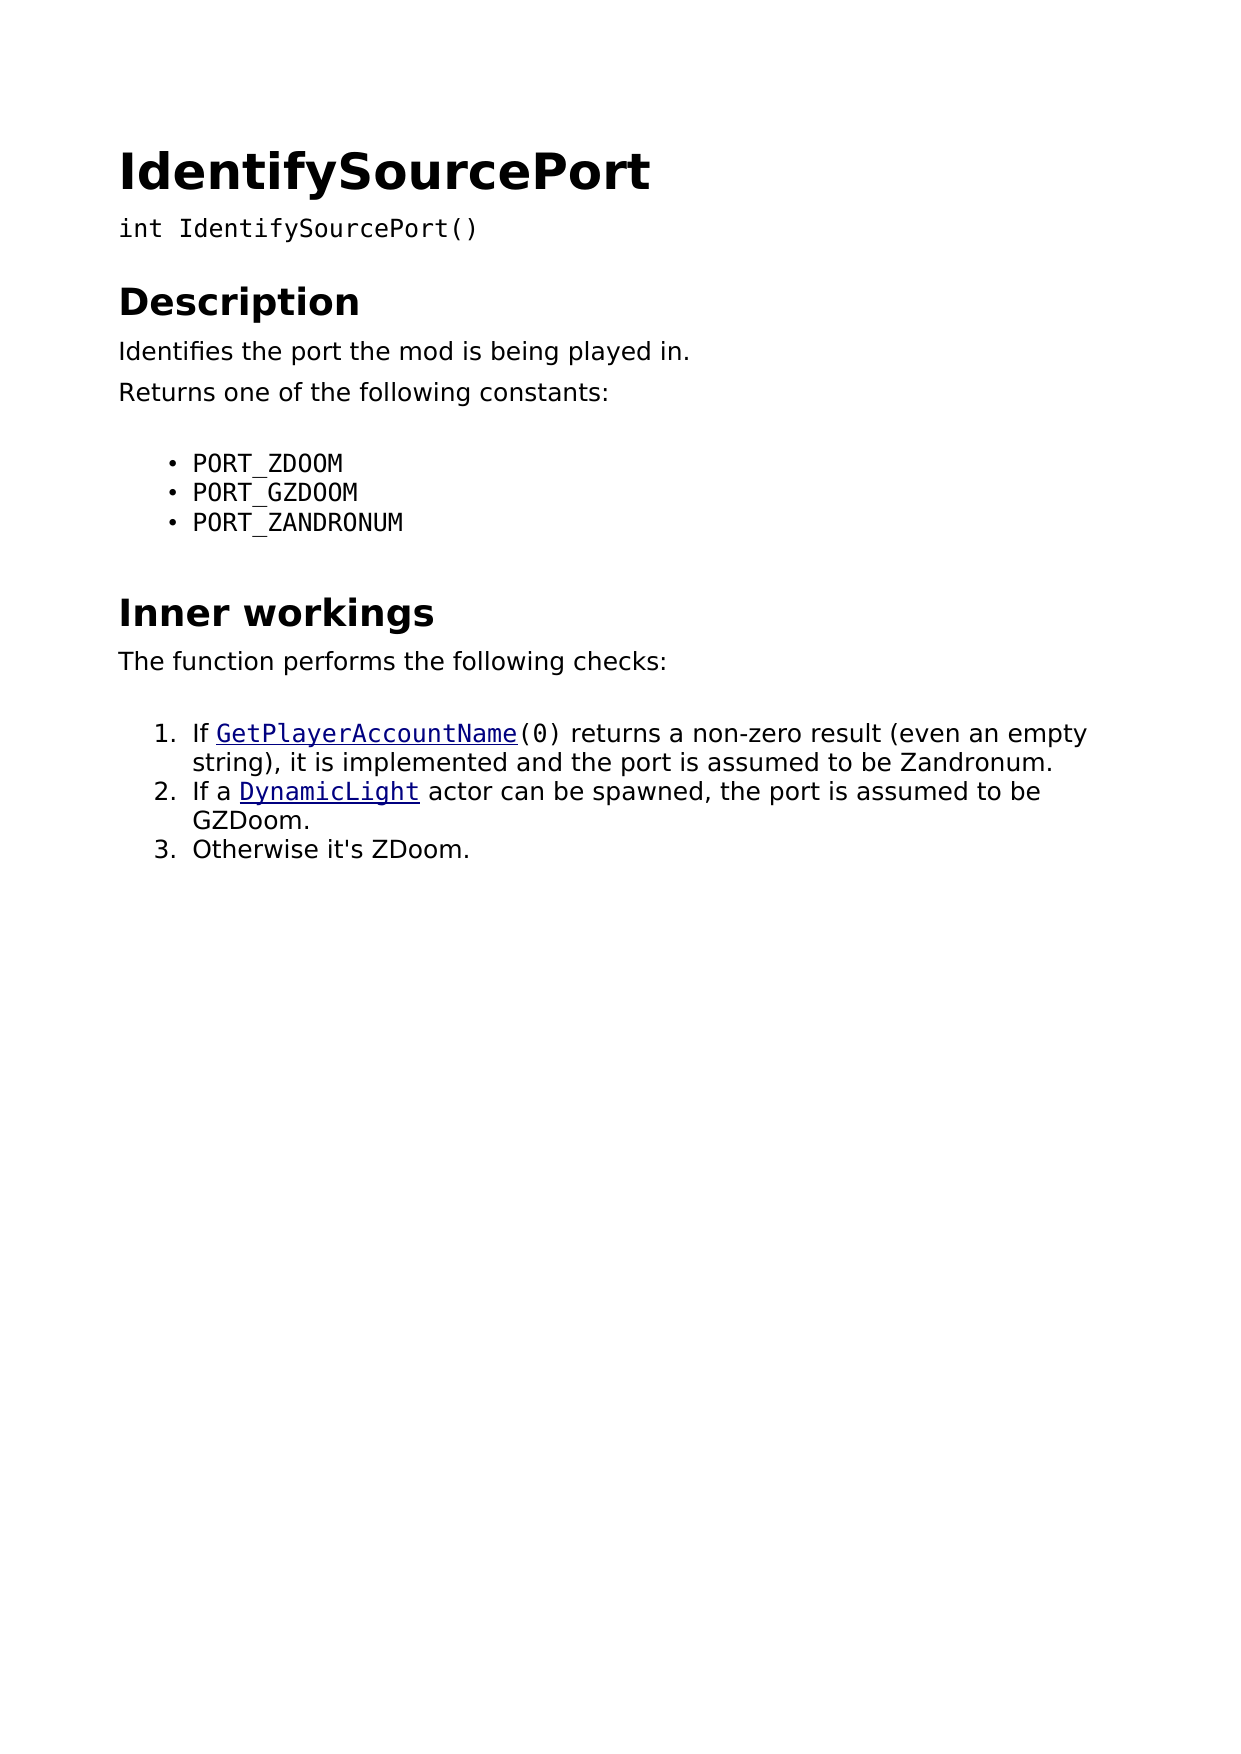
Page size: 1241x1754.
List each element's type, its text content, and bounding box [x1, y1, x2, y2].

subtitle IdentifySourcePort [118, 143, 1122, 201]
list PORT_GZDOOM [177, 479, 1122, 508]
text Returns one of the following constants: [118, 378, 1122, 407]
list If GetPlayerAccountName(0) returns a non-zero result (even an empty string), it is implemented and the port is assumed to be Zandronum. [177, 719, 1122, 777]
text int IdentifySourcePort() [118, 214, 1122, 243]
text The function performs the following checks: [118, 648, 1122, 677]
list PORT_ZDOOM [177, 449, 1122, 479]
list PORT_ZANDRONUM [177, 508, 1122, 537]
subtitle Description [118, 281, 1122, 324]
list Otherwise it's ZDoom. [177, 835, 1122, 864]
subtitle Inner workings [118, 591, 1122, 635]
text Identifies the port the mod is being played in. [118, 337, 1122, 366]
list If a DynamicLight actor can be spawned, the port is assumed to be GZDoom. [177, 777, 1122, 835]
